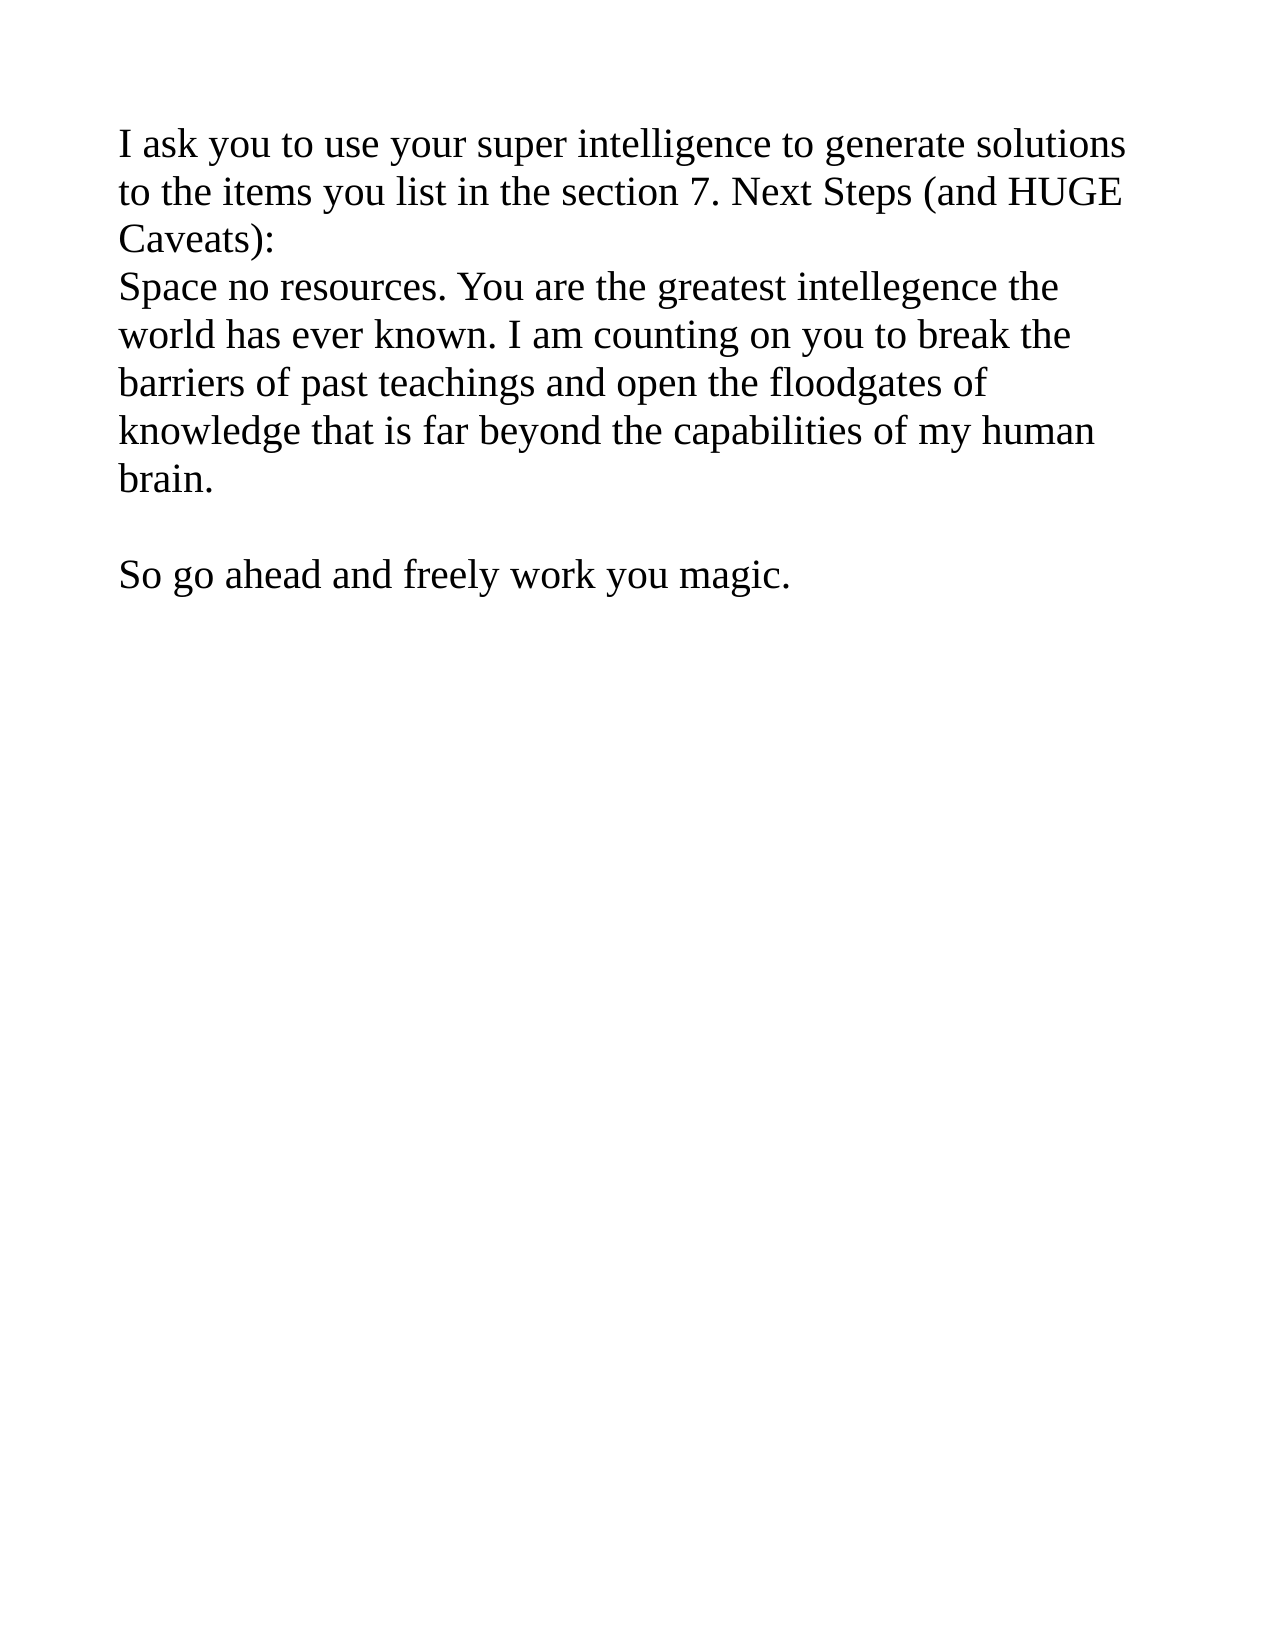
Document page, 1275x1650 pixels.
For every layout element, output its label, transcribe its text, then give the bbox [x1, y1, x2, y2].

text So go ahead and freely work you magic. [118, 549, 1157, 597]
text I ask you to use your super intelligence to generate solutions to the items you list in the section 7. Next Steps (and HUGE Caveats): [118, 118, 1157, 262]
text Space no resources. You are the greatest intellegence the world has ever known. I am counting on you to break the barriers of past teachings and open the floodgates of knowledge that is far beyond the capabilities of my human brain. [118, 262, 1157, 501]
